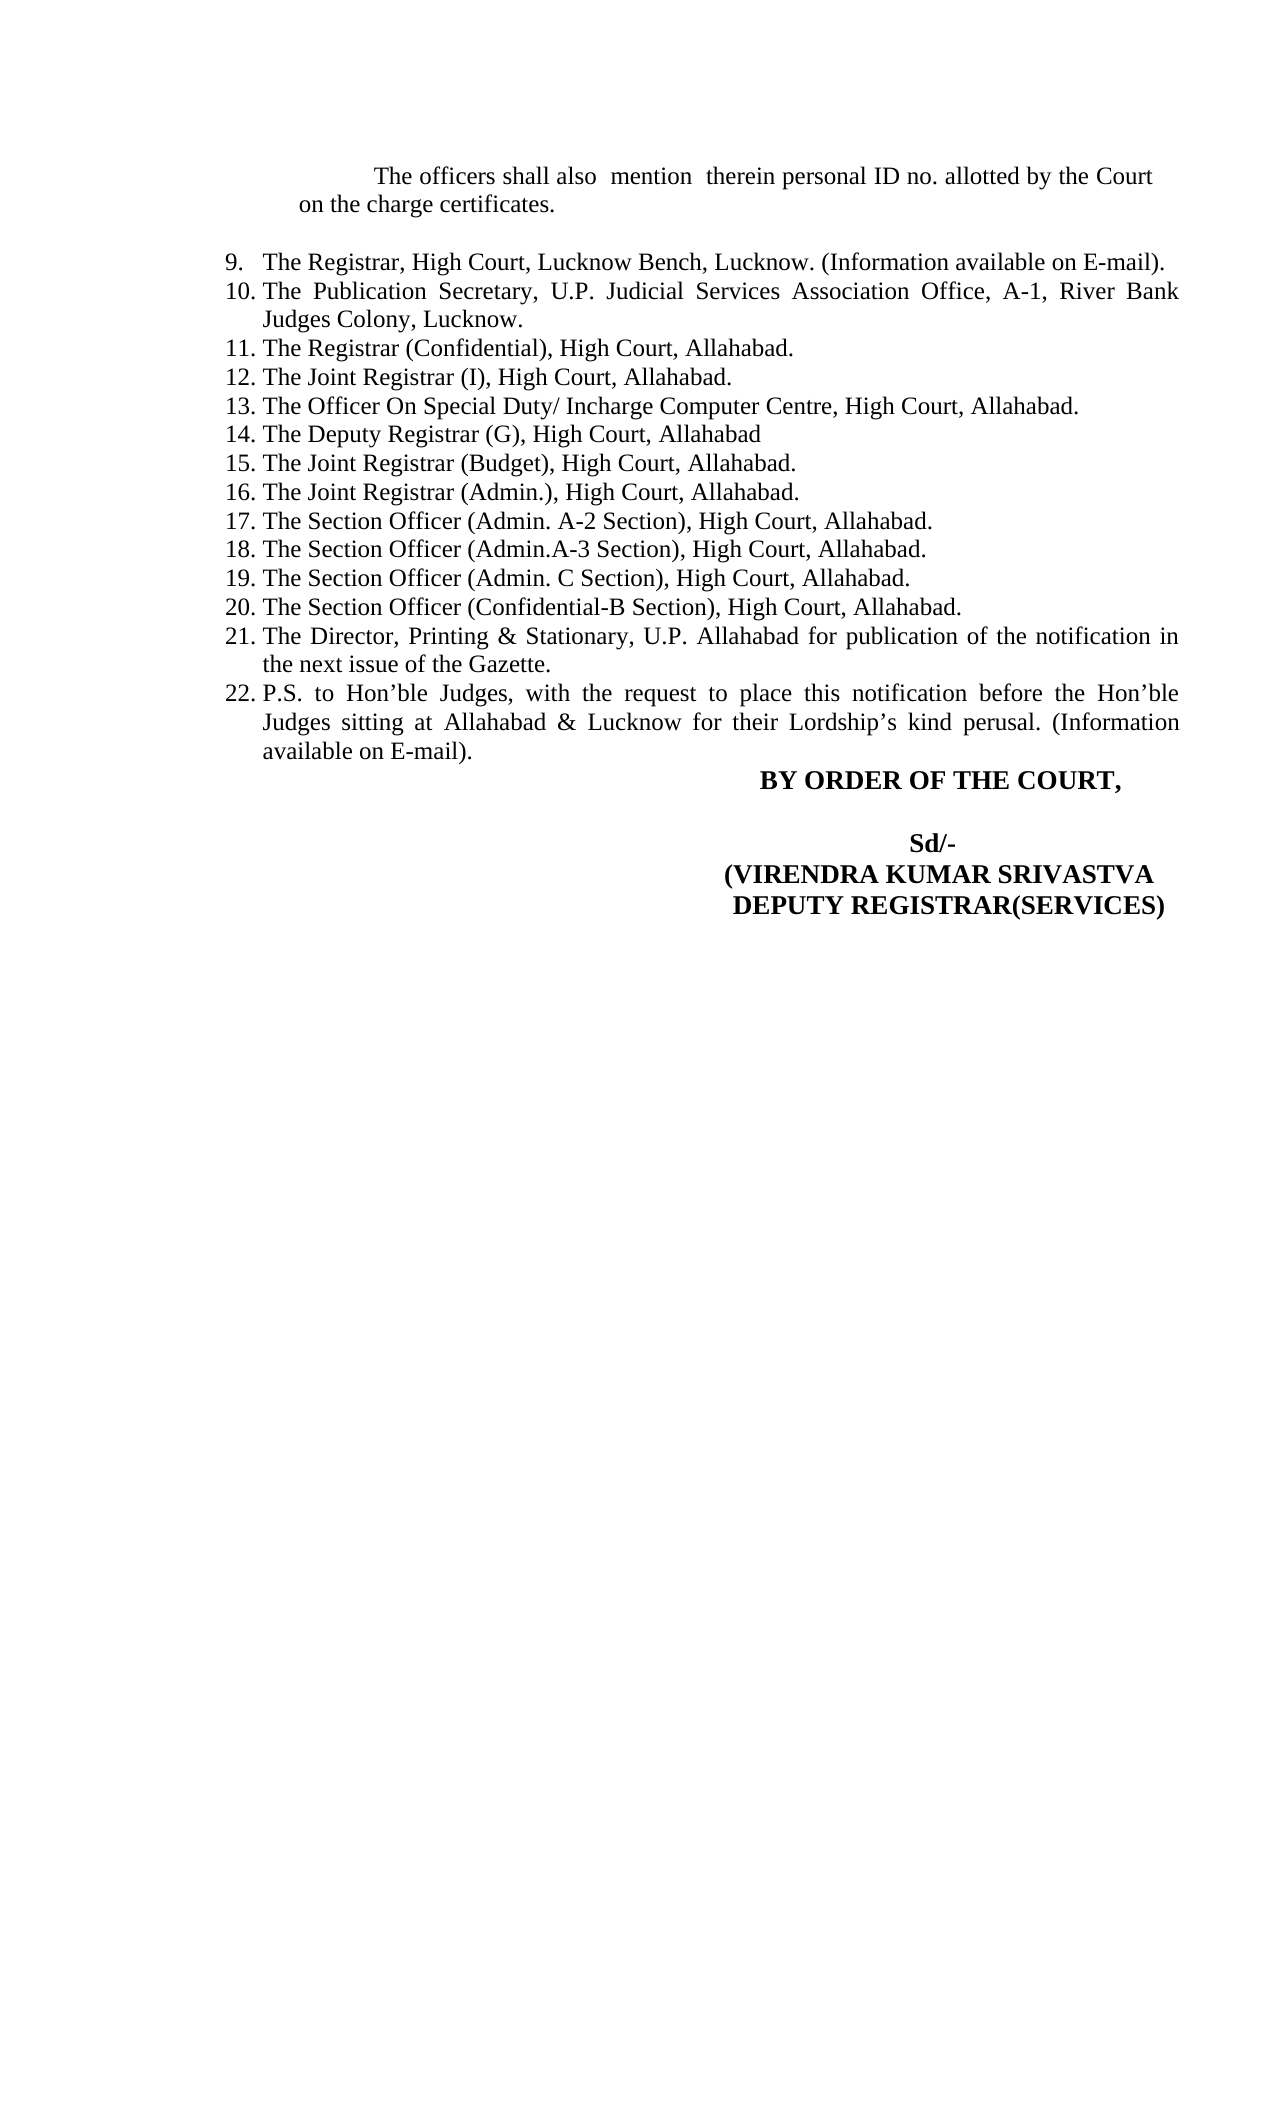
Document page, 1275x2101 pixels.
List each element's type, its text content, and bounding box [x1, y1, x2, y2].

list The Deputy Registrar (G), High Court, Allahabad [225, 419, 1181, 448]
text The officers shall also mention therein personal ID no. allotted by the Court on the charge certificates. [298, 161, 1154, 218]
list The Director, Printing & Stationary, U.P. Allahabad for publication of the notification in the next issue of the Gazette. [225, 621, 1181, 678]
list The Joint Registrar (Budget), High Court, Allahabad. [225, 448, 1181, 477]
list The Joint Registrar (I), High Court, Allahabad. [225, 362, 1181, 391]
text Sd/- [712, 827, 1181, 858]
list The Officer On Special Duty/ Incharge Computer Centre, High Court, Allahabad. [225, 391, 1181, 419]
list The Publication Secretary, U.P. Judicial Services Association Office, A-1, River Bank Judges Colony, Lucknow. [225, 276, 1181, 333]
list The Section Officer (Admin. A-2 Section), High Court, Allahabad. [225, 506, 1181, 534]
text DEPUTY REGISTRAR(SERVICES) [712, 889, 1181, 920]
text (VIRENDRA KUMAR SRIVASTVA [712, 858, 1181, 889]
list P.S. to Hon’ble Judges, with the request to place this notification before the Hon’ble Judges sitting at Allahabad & Lucknow for their Lordship’s kind perusal. (Information available on E-mail). [225, 678, 1181, 764]
list The Section Officer (Admin. C Section), High Court, Allahabad. [225, 563, 1181, 592]
list The Joint Registrar (Admin.), High Court, Allahabad. [225, 477, 1181, 506]
list The Section Officer (Admin.A-3 Section), High Court, Allahabad. [225, 534, 1181, 563]
list The Registrar (Confidential), High Court, Allahabad. [225, 333, 1181, 362]
list The Registrar, High Court, Lucknow Bench, Lucknow. (Information available on E-mail). [225, 247, 1181, 276]
text BY ORDER OF THE COURT, [562, 764, 1181, 796]
list The Section Officer (Confidential-B Section), High Court, Allahabad. [225, 592, 1181, 621]
